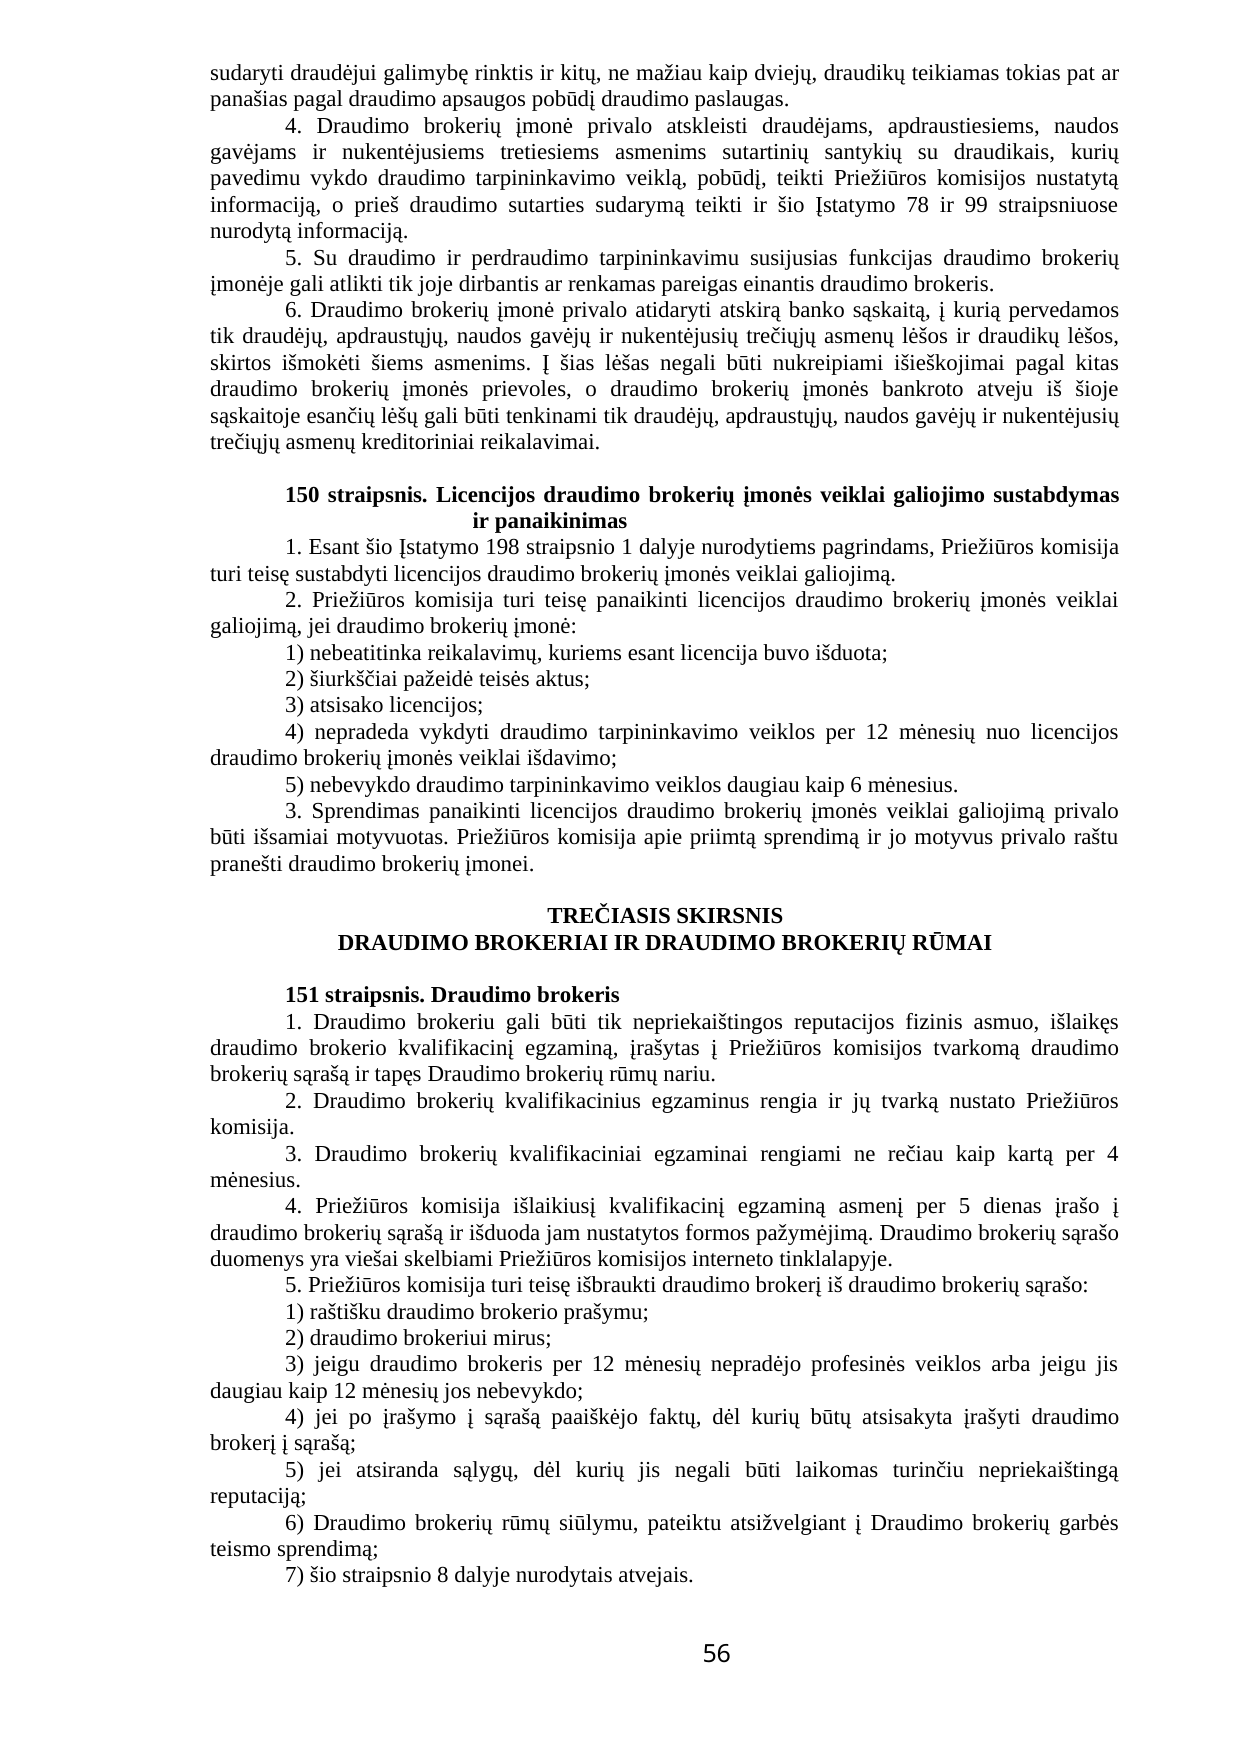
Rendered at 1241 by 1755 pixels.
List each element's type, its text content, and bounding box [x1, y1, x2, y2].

text DRAUDIMO BROKERIAI IR DRAUDIMO BROKERIŲ RŪMAI [210, 929, 1120, 955]
text 6. Draudimo brokerių įmonė privalo atidaryti atskirą banko sąskaitą, į kurią pervedamos tik draudėjų, apdraustųjų, naudos gavėjų ir nukentėjusių trečiųjų asmenų lėšos ir draudikų lėšos, skirtos išmokėti šiems asmenims. Į šias lėšas negali būti nukreipiami išieškojimai pagal kitas draudimo brokerių įmonės prievoles, o draudimo brokerių įmonės bankroto atveju iš šioje sąskaitoje esančių lėšų gali būti tenkinami tik draudėjų, apdraustųjų, naudos gavėjų ir nukentėjusių trečiųjų asmenų kreditoriniai reikalavimai. [210, 296, 1120, 454]
text 5. Su draudimo ir perdraudimo tarpininkavimu susijusias funkcijas draudimo brokerių įmonėje gali atlikti tik joje dirbantis ar renkamas pareigas einantis draudimo brokeris. [210, 243, 1120, 296]
text 4) jei po įrašymo į sąrašą paaiškėjo faktų, dėl kurių būtų atsisakyta įrašyti draudimo brokerį į sąrašą; [210, 1403, 1120, 1456]
text 1. Esant šio Įstatymo 198 straipsnio 1 dalyje nurodytiems pagrindams, Priežiūros komisija turi teisę sustabdyti licencijos draudimo brokerių įmonės veiklai galiojimą. [210, 533, 1120, 586]
text 2. Priežiūros komisija turi teisę panaikinti licencijos draudimo brokerių įmonės veiklai galiojimą, jei draudimo brokerių įmonė: [210, 586, 1120, 639]
text 3) jeigu draudimo brokeris per 12 mėnesių nepradėjo profesinės veiklos arba jeigu jis daugiau kaip 12 mėnesių jos nebevykdo; [210, 1350, 1120, 1403]
text 3. Sprendimas panaikinti licencijos draudimo brokerių įmonės veiklai galiojimą privalo būti išsamiai motyvuotas. Priežiūros komisija apie priimtą sprendimą ir jo motyvus privalo raštu pranešti draudimo brokerių įmonei. [210, 797, 1120, 876]
text 2) šiurkščiai pažeidė teisės aktus; [210, 665, 1120, 692]
text 1. Draudimo brokeriu gali būti tik nepriekaištingos reputacijos fizinis asmuo, išlaikęs draudimo brokerio kvalifikacinį egzaminą, įrašytas į Priežiūros komisijos tvarkomą draudimo brokerių sąrašą ir tapęs Draudimo brokerių rūmų nariu. [210, 1008, 1120, 1087]
text TREČIASIS SKIRSNIS [210, 902, 1120, 929]
text 3. Draudimo brokerių kvalifikaciniai egzaminai rengiami ne rečiau kaip kartą per 4 mėnesius. [210, 1139, 1120, 1192]
text 1) raštišku draudimo brokerio prašymu; [210, 1298, 1120, 1324]
text 2) draudimo brokeriui mirus; [210, 1324, 1120, 1350]
text 6) Draudimo brokerių rūmų siūlymu, pateiktu atsižvelgiant į Draudimo brokerių garbės teismo sprendimą; [210, 1508, 1120, 1561]
text 4. Draudimo brokerių įmonė privalo atskleisti draudėjams, apdraustiesiems, naudos gavėjams ir nukentėjusiems tretiesiems asmenims sutartinių santykių su draudikais, kurių pavedimu vykdo draudimo tarpininkavimo veiklą, pobūdį, teikti Priežiūros komisijos nustatytą informaciją, o prieš draudimo sutarties sudarymą teikti ir šio Įstatymo 78 ir 99 straipsniuose nurodytą informaciją. [210, 112, 1120, 243]
text 7) šio straipsnio 8 dalyje nurodytais atvejais. [210, 1561, 1120, 1588]
text 5. Priežiūros komisija turi teisę išbraukti draudimo brokerį iš draudimo brokerių sąrašo: [210, 1271, 1120, 1298]
text 3) atsisako licencijos; [210, 692, 1120, 718]
text sudaryti draudėjui galimybę rinktis ir kitų, ne mažiau kaip dviejų, draudikų teikiamas tokias pat ar panašias pagal draudimo apsaugos pobūdį draudimo paslaugas. [210, 59, 1120, 112]
subtitle 150 straipsnis. Licencijos draudimo brokerių įmonės veiklai galiojimo sustabdymas ir panaikinimas [285, 481, 1120, 533]
text 1) nebeatitinka reikalavimų, kuriems esant licencija buvo išduota; [210, 639, 1120, 665]
text 5) nebevykdo draudimo tarpininkavimo veiklos daugiau kaip 6 mėnesius. [210, 771, 1120, 797]
text 4) nepradeda vykdyti draudimo tarpininkavimo veiklos per 12 mėnesių nuo licencijos draudimo brokerių įmonės veiklai išdavimo; [210, 718, 1120, 771]
text 2. Draudimo brokerių kvalifikacinius egzaminus rengia ir jų tvarką nustato Priežiūros komisija. [210, 1087, 1120, 1139]
subtitle 151 straipsnis. Draudimo brokeris [210, 981, 1120, 1008]
text 4. Priežiūros komisija išlaikiusį kvalifikacinį egzaminą asmenį per 5 dienas įrašo į draudimo brokerių sąrašą ir išduoda jam nustatytos formos pažymėjimą. Draudimo brokerių sąrašo duomenys yra viešai skelbiami Priežiūros komisijos interneto tinklalapyje. [210, 1192, 1120, 1271]
text 5) jei atsiranda sąlygų, dėl kurių jis negali būti laikomas turinčiu nepriekaištingą reputaciją; [210, 1456, 1120, 1508]
